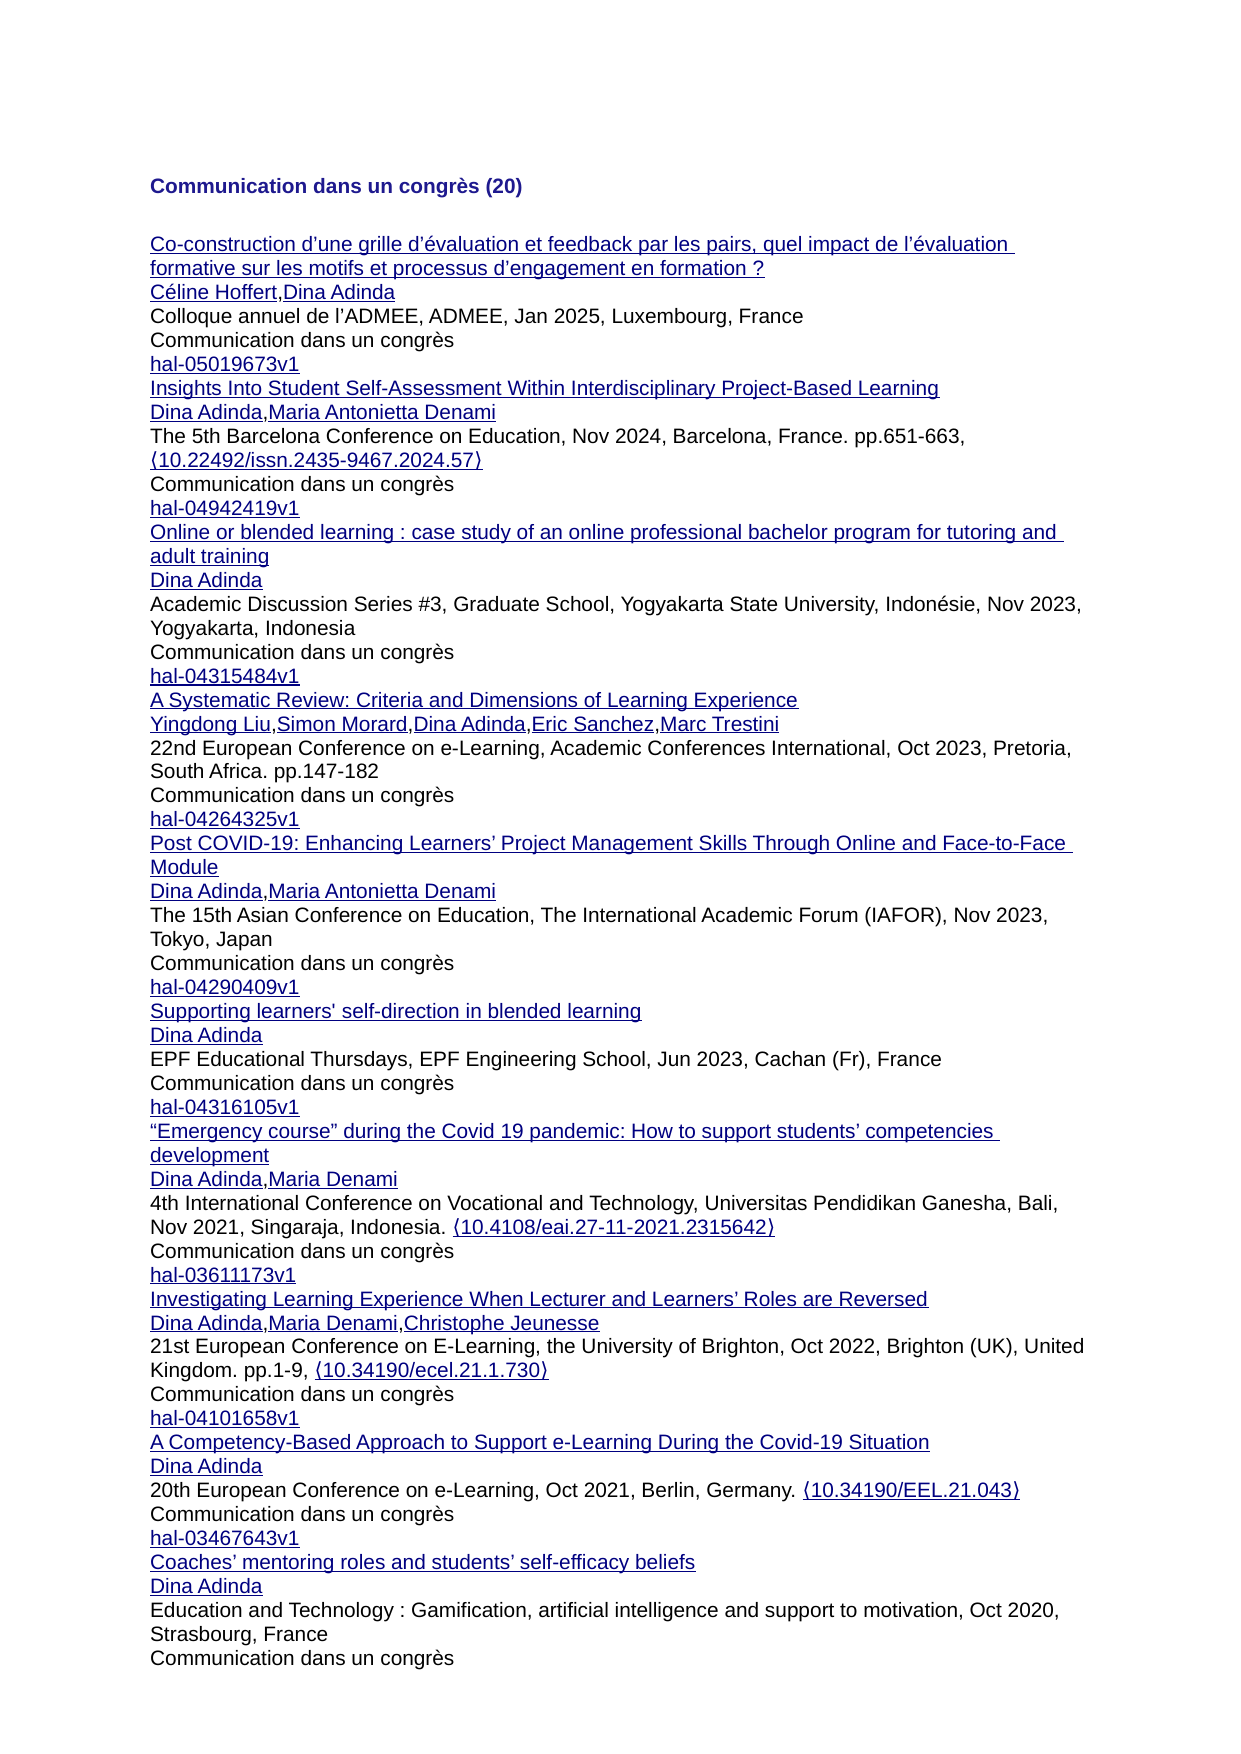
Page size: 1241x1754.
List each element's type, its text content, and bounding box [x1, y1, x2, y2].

table_cell A Systematic Review: Criteria and Dimensions of Learning Experience Yingdong Liu,Simon Morard,Dina Adinda,Eric Sanchez,Marc Trestini 22nd European Conference on e-Learning, Academic Conferences International, Oct 2023, Pretoria, South Africa. pp.147-182 Communication dans un congrès hal-04264325v1 [150, 688, 1090, 831]
table_cell Insights Into Student Self-Assessment Within Interdisciplinary Project-Based Learning Dina Adinda,Maria Antonietta Denami The 5th Barcelona Conference on Education, Nov 2024, Barcelona, France. pp.651-663, ⟨10.22492/issn.2435-9467.2024.57⟩ Communication dans un congrès hal-04942419v1 [150, 376, 1090, 520]
table_cell “Emergency course” during the Covid 19 pandemic: How to support students’ competencies development Dina Adinda,Maria Denami 4th International Conference on Vocational and Technology, Universitas Pendidikan Ganesha, Bali, Nov 2021, Singaraja, Indonesia. ⟨10.4108/eai.27-11-2021.2315642⟩ Communication dans un congrès hal-03611173v1 [150, 1119, 1090, 1286]
table_cell Coaches’ mentoring roles and students’ self-efficacy beliefs Dina Adinda Education and Technology : Gamification, artificial intelligence and support to motivation, Oct 2020, Strasbourg, France Communication dans un congrès [150, 1550, 1090, 1670]
table_cell Investigating Learning Experience When Lecturer and Learners’ Roles are Reversed Dina Adinda,Maria Denami,Christophe Jeunesse 21st European Conference on E-Learning, the University of Brighton, Oct 2022, Brighton (UK), United Kingdom. pp.1-9, ⟨10.34190/ecel.21.1.730⟩ Communication dans un congrès hal-04101658v1 [150, 1286, 1090, 1430]
table_cell A Competency-Based Approach to Support e-Learning During the Covid-19 Situation Dina Adinda 20th European Conference on e-Learning, Oct 2021, Berlin, Germany. ⟨10.34190/EEL.21.043⟩ Communication dans un congrès hal-03467643v1 [150, 1430, 1090, 1550]
table_header Co-construction d’une grille d’évaluation et feedback par les pairs, quel impact de l’évaluation formative sur les motifs et processus d’engagement en formation ? Céline Hoffert,Dina Adinda Colloque annuel de l’ADMEE, ADMEE, Jan 2025, Luxembourg, France Communication dans un congrès hal-05019673v1 [150, 232, 1090, 376]
subtitle Communication dans un congrès (20) [150, 174, 1090, 198]
table_cell Post COVID-19: Enhancing Learners’ Project Management Skills Through Online and Face-to-Face Module Dina Adinda,Maria Antonietta Denami The 15th Asian Conference on Education, The International Academic Forum (IAFOR), Nov 2023, Tokyo, Japan Communication dans un congrès hal-04290409v1 [150, 831, 1090, 999]
table_cell Supporting learners' self-direction in blended learning Dina Adinda EPF Educational Thursdays, EPF Engineering School, Jun 2023, Cachan (Fr), France Communication dans un congrès hal-04316105v1 [150, 999, 1090, 1119]
table_cell Online or blended learning : case study of an online professional bachelor program for tutoring and adult training Dina Adinda Academic Discussion Series #3, Graduate School, Yogyakarta State University, Indonésie, Nov 2023, Yogyakarta, Indonesia Communication dans un congrès hal-04315484v1 [150, 520, 1090, 687]
